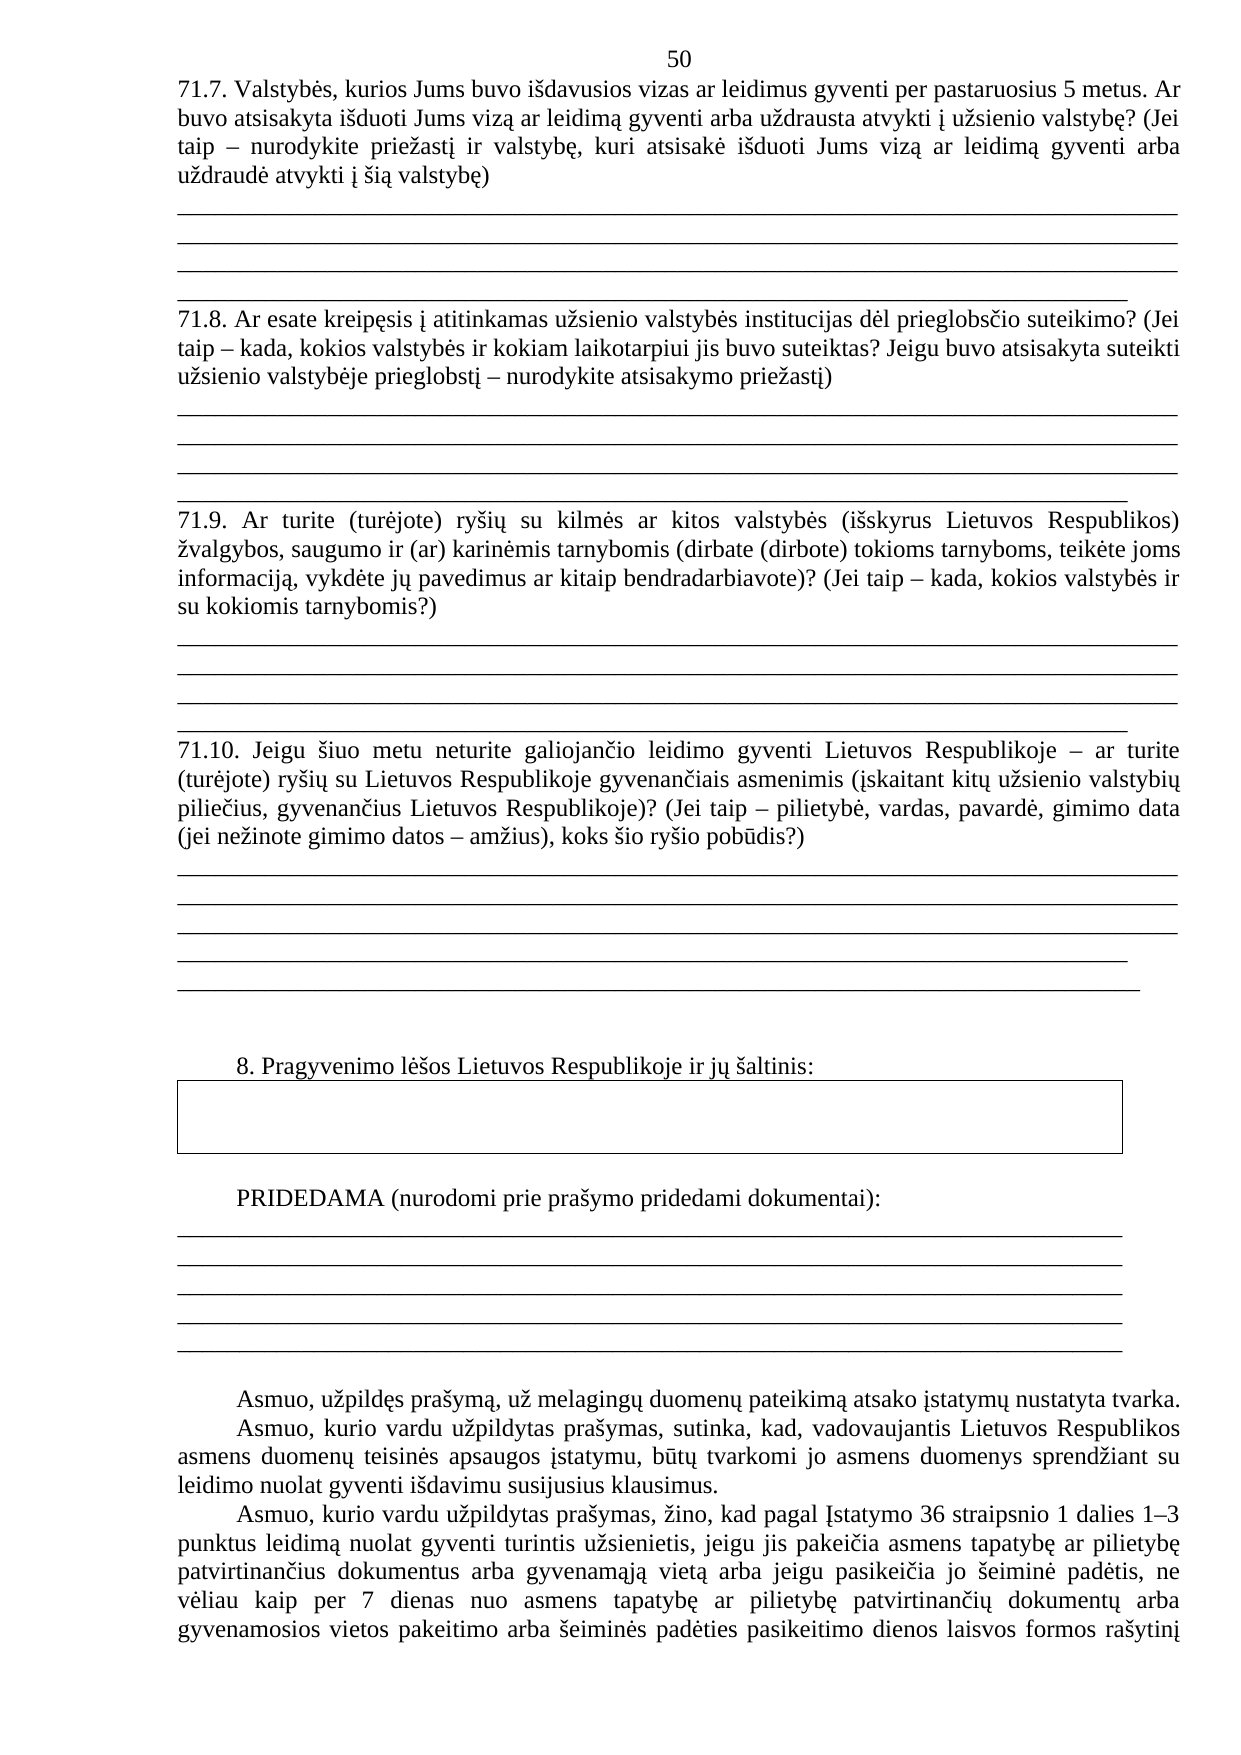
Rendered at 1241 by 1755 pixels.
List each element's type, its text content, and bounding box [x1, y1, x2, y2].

text ____________________________________________________________________________________________________________________________________________________________________________________________________________________________________________________________________________________________________________________________ [177, 390, 1181, 505]
text 8. Pragyvenimo lėšos Lietuvos Respublikoje ir jų šaltinis: [177, 1051, 1181, 1080]
text 71.9. Ar turite (turėjote) ryšių su kilmės ar kitos valstybės (išskyrus Lietuvos Respublikos) žvalgybos, saugumo ir (ar) karinėmis tarnybomis (dirbate (dirbote) tokioms tarnyboms, teikėte joms informaciją, vykdėte jų pavedimus ar kitaip bendradarbiavote)? (Jei taip – kada, kokios valstybės ir su kokiomis tarnybomis?) [177, 505, 1181, 620]
text ____________________________________________________________________________________________________________________________________________________________________________________________________________________________________________________________________________________________________________________________ [177, 850, 1181, 965]
table_header [178, 1081, 1122, 1153]
text ____________________________________________________________________________________________________________________________________________________________________________________________________________________________________________________________________________________________________________________________ [177, 620, 1181, 735]
text Asmuo, kurio vardu užpildytas prašymas, sutinka, kad, vadovaujantis Lietuvos Respublikos asmens duomenų teisinės apsaugos įstatymu, būtų tvarkomi jo asmens duomenys sprendžiant su leidimo nuolat gyventi išdavimu susijusius klausimus. [177, 1413, 1181, 1499]
text Asmuo, užpildęs prašymą, už melagingų duomenų pateikimą atsako įstatymų nustatyta tvarka. [177, 1384, 1181, 1413]
text Asmuo, kurio vardu užpildytas prašymas, žino, kad pagal Įstatymo 36 straipsnio 1 dalies 1–3 punktus leidimą nuolat gyventi turintis užsienietis, jeigu jis pakeičia asmens tapatybę ar pilietybę patvirtinančius dokumentus arba gyvenamąją vietą arba jeigu pasikeičia jo šeiminė padėtis, ne vėliau kaip per 7 dienas nuo asmens tapatybę ar pilietybę patvirtinančių dokumentų arba gyvenamosios vietos pakeitimo arba šeiminės padėties pasikeitimo dienos laisvos formos rašytinį [177, 1499, 1181, 1643]
text 71.8. Ar esate kreipęsis į atitinkamas užsienio valstybės institucijas dėl prieglobsčio suteikimo? (Jei taip – kada, kokios valstybės ir kokiam laikotarpiui jis buvo suteiktas? Jeigu buvo atsisakyta suteikti užsienio valstybėje prieglobstį – nurodykite atsisakymo priežastį) [177, 304, 1181, 390]
text _ [177, 1240, 1181, 1269]
text PRIDEDAMA (nurodomi prie prašymo pridedami dokumentai): [177, 1183, 1181, 1211]
text _ [177, 1326, 1181, 1355]
text _ [177, 1269, 1181, 1298]
text 71.10. Jeigu šiuo metu neturite galiojančio leidimo gyventi Lietuvos Respublikoje – ar turite (turėjote) ryšių su Lietuvos Respublikoje gyvenančiais asmenimis (įskaitant kitų užsienio valstybių piliečius, gyvenančius Lietuvos Respublikoje)? (Jei taip – pilietybė, vardas, pavardė, gimimo data (jei nežinote gimimo datos – amžius), koks šio ryšio pobūdis?) [177, 735, 1181, 850]
text 71.7. Valstybės, kurios Jums buvo išdavusios vizas ar leidimus gyventi per pastaruosius 5 metus. Ar buvo atsisakyta išduoti Jums vizą ar leidimą gyventi arba uždrausta atvykti į užsienio valstybę? (Jei taip – nurodykite priežastį ir valstybę, kuri atsisakė išduoti Jums vizą ar leidimą gyventi arba uždraudė atvykti į šią valstybę) [177, 74, 1181, 189]
text _____________________________________________________________________________ [177, 965, 1181, 994]
text _ [177, 1211, 1181, 1240]
text _ [177, 1298, 1181, 1326]
text ____________________________________________________________________________________________________________________________________________________________________________________________________________________________________________________________________________________________________________________________ [177, 189, 1181, 304]
